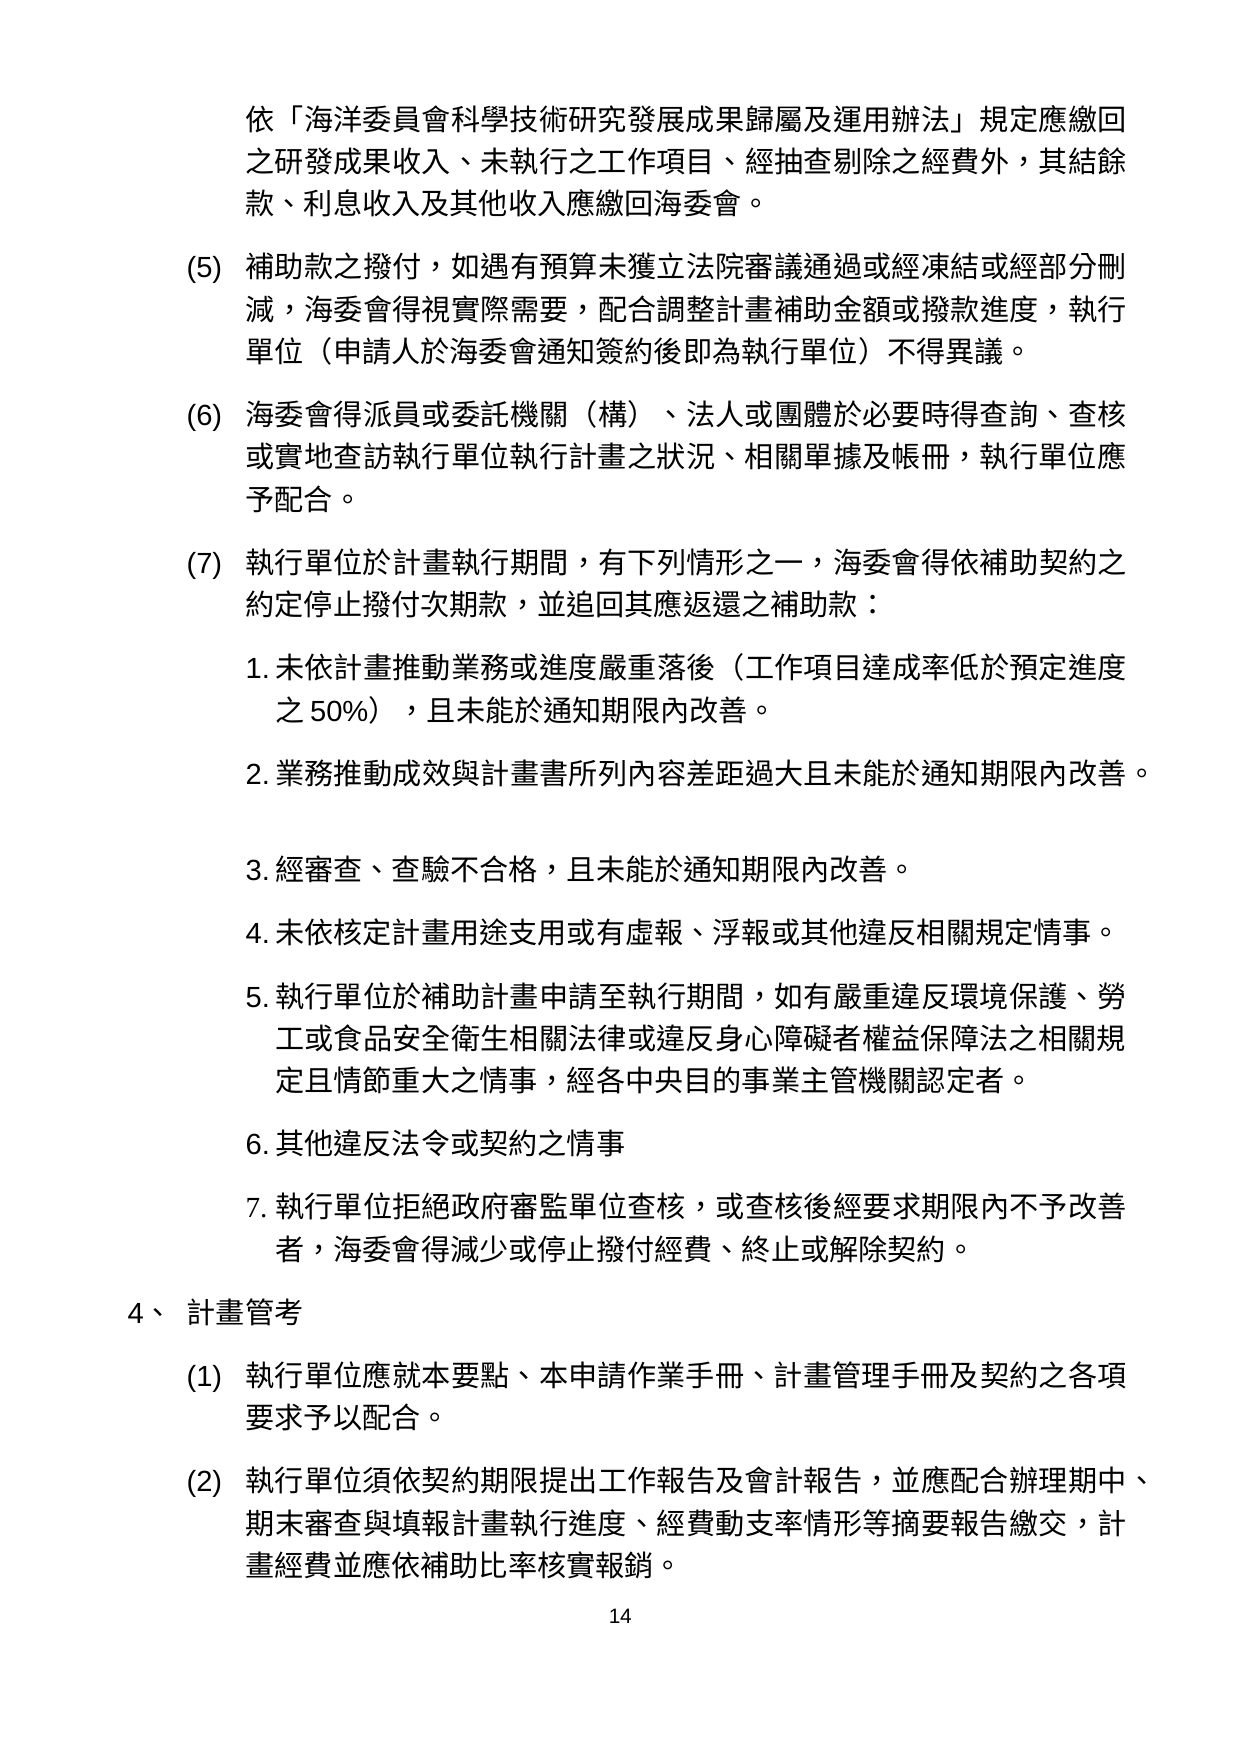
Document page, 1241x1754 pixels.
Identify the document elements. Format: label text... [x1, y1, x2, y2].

list 計畫管考 [127, 1289, 1128, 1332]
list 未依核定計畫用途支用或有虛報、浮報或其他違反相關規定情事。 [245, 910, 1128, 952]
list 業務推動成效與計畫書所列內容差距過大且未能於通知期限內改善。 [245, 750, 1128, 826]
list 依「海洋委員會科學技術研究發展成果歸屬及運用辦法」規定應繳回之研發成果收入、未執行之工作項目、經抽查剔除之經費外，其結餘款、利息收入及其他收入應繳回海委會。 [186, 96, 1128, 223]
list 執行單位於補助計畫申請至執行期間，如有嚴重違反環境保護、勞工或食品安全衛生相關法律或違反身心障礙者權益保障法之相關規定且情節重大之情事，經各中央目的事業主管機關認定者。 [245, 973, 1128, 1100]
list 經審查、查驗不合格，且未能於通知期限內改善。 [245, 847, 1128, 889]
list 執行單位應就本要點、本申請作業手冊、計畫管理手冊及契約之各項要求予以配合。 [186, 1352, 1128, 1437]
list 海委會得派員或委託機關（構）、法人或團體於必要時得查詢、查核或實地查訪執行單位執行計畫之狀況、相關單據及帳冊，執行單位應予配合。 [186, 392, 1128, 518]
list 未依計畫推動業務或進度嚴重落後（工作項目達成率低於預定進度之50%），且未能於通知期限內改善。 [245, 645, 1128, 729]
list 補助款之撥付，如遇有預算未獲立法院審議通過或經凍結或經部分刪減，海委會得視實際需要，配合調整計畫補助金額或撥款進度，執行單位（申請人於海委會通知簽約後即為執行單位）不得異議。 [186, 244, 1128, 371]
list 其他違反法令或契約之情事 [245, 1121, 1128, 1163]
list 執行單位於計畫執行期間，有下列情形之一，海委會得依補助契約之約定停止撥付次期款，並追回其應返還之補助款： [186, 539, 1128, 624]
list 執行單位拒絕政府審監單位查核，或查核後經要求期限內不予改善者，海委會得減少或停止撥付經費、終止或解除契約。 [245, 1184, 1128, 1268]
list 執行單位須依契約期限提出工作報告及會計報告，並應配合辦理期中、期末審查與填報計畫執行進度、經費動支率情形等摘要報告繳交，計畫經費並應依補助比率核實報銷。 [186, 1458, 1128, 1585]
